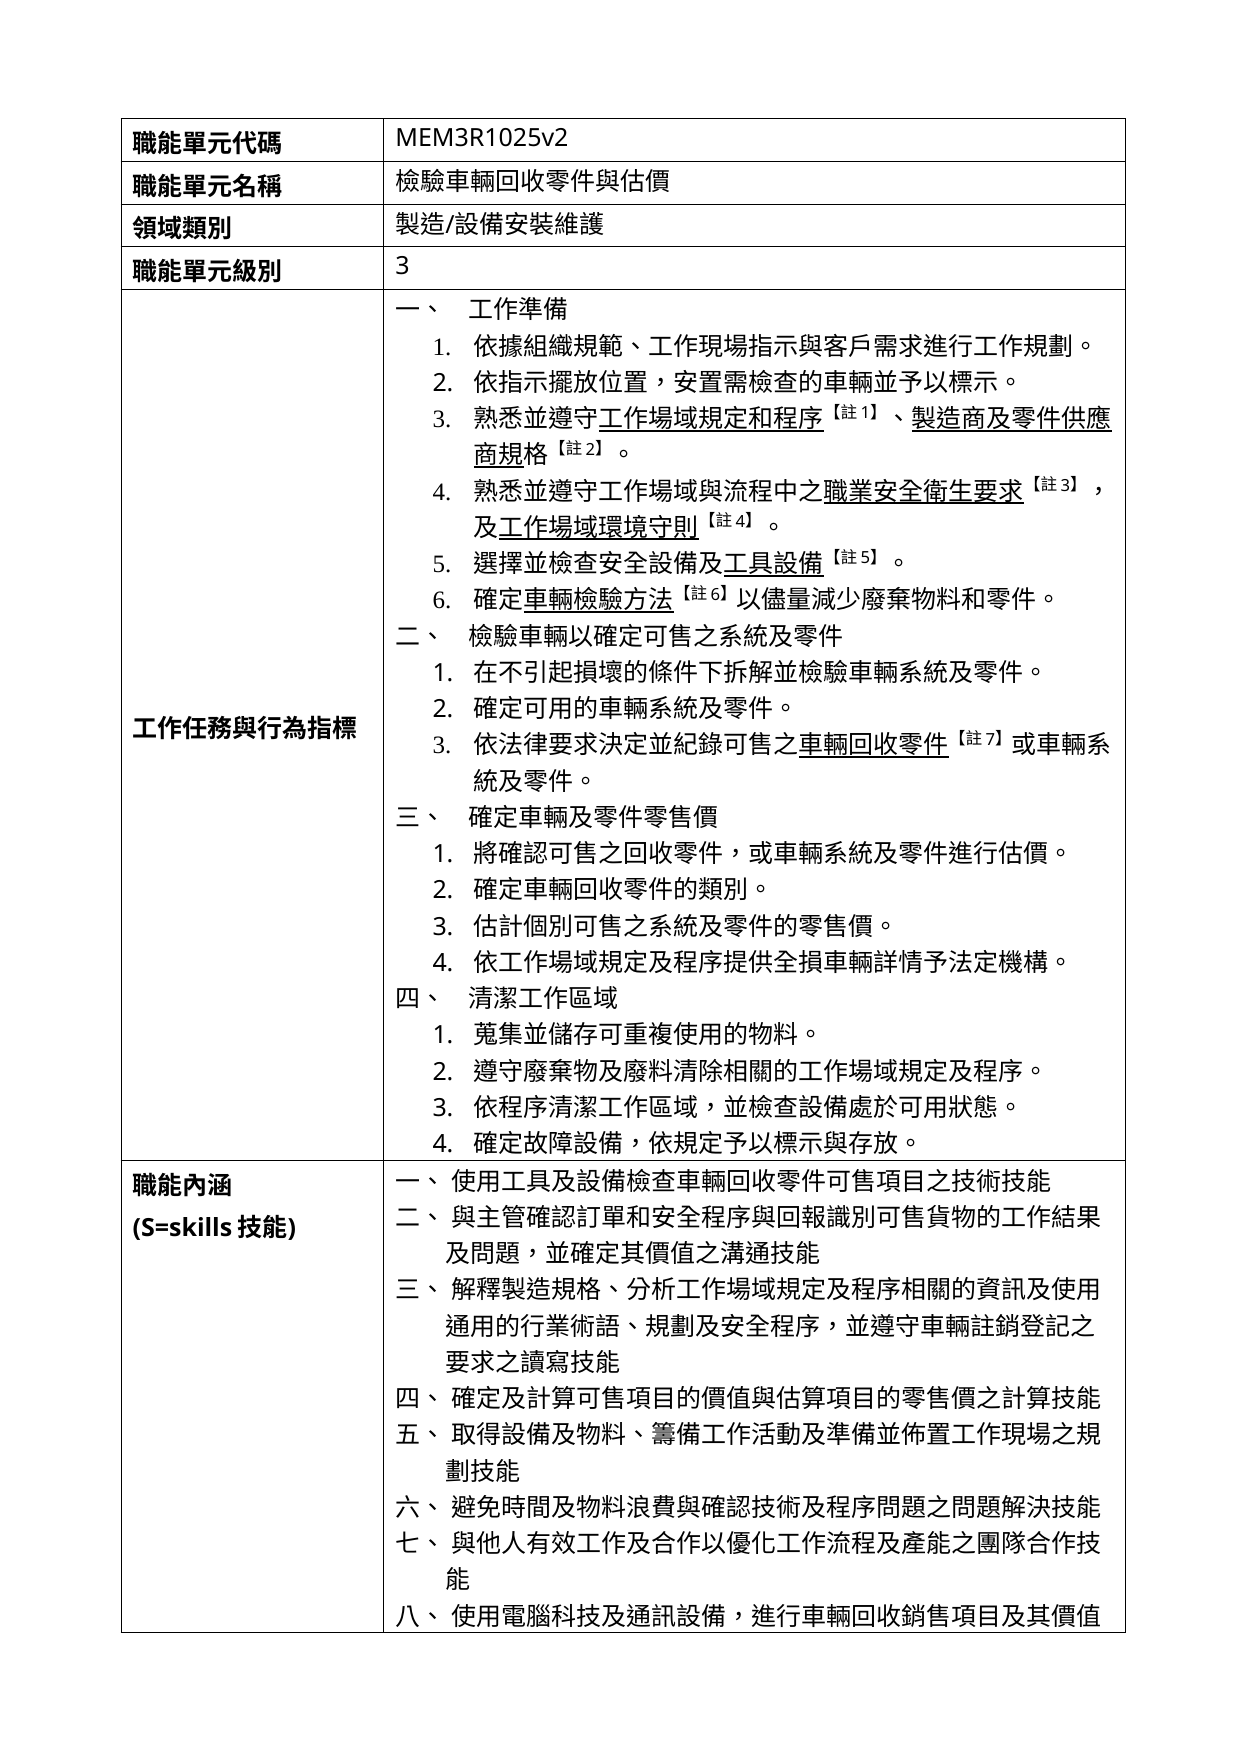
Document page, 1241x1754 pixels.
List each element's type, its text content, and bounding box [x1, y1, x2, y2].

table_cell 職能單元名稱 [122, 162, 383, 203]
table_cell 領域類別 [122, 205, 383, 246]
table_header MEM3R1025v2 [384, 119, 1125, 161]
table_cell 製造/設備安裝維護 [384, 205, 1125, 246]
table_cell 檢驗車輛回收零件與估價 [384, 162, 1125, 203]
table_header 職能單元代碼 [122, 119, 383, 161]
table_cell 職能單元級別 [122, 247, 383, 289]
table_cell 職能內涵 (S=skills技能) [122, 1161, 383, 1632]
table_cell 使用工具及設備檢查車輛回收零件可售項目之技術技能 與主管確認訂單和安全程序與回報識別可售貨物的工作結果及問題，並確定其價值之溝通技能 解釋製造規格、分析工作場域規定及程序相關的資訊及使用通用的行業術語、規劃及安全程序，並遵守車輛註銷登記之要求之讀寫技能 確定及計算可售項目的價值與估算項目的零售價之計算技能 取得設備及物料、籌備工作活動及準備並佈置工作現場之規劃技能 避免時間及物料浪費與確認技術及程序問題之問題解決技能 與他人有效工作及合作以優化工作流程及產能之團隊合作技能 使用電腦科技及通訊設備，進行車輛回收銷售項目及其價值的研究和呈報之技術技能 [384, 1161, 1125, 1632]
table_cell 工作準備 依據組織規範、工作現場指示與客戶需求進行工作規劃。 依指示擺放位置，安置需檢查的車輛並予以標示。 熟悉並遵守工作場域規定和程序【註1】、製造商及零件供應商規格【註2】。 熟悉並遵守工作場域與流程中之職業安全衛生要求【註3】，及工作場域環境守則【註4】。 選擇並檢查安全設備及工具設備【註5】。 確定車輛檢驗方法【註6】以儘量減少廢棄物料和零件。 檢驗車輛以確定可售之系統及零件 在不引起損壞的條件下拆解並檢驗車輛系統及零件。 確定可用的車輛系統及零件。 依法律要求決定並紀錄可售之車輛回收零件【註7】或車輛系統及零件。 確定車輛及零件零售價 將確認可售之回收零件，或車輛系統及零件進行估價。 確定車輛回收零件的類別。 估計個別可售之系統及零件的零售價。 依工作場域規定及程序提供全損車輛詳情予法定機構。 清潔工作區域 蒐集並儲存可重複使用的物料。 遵守廢棄物及廢料清除相關的工作場域規定及程序。 依程序清潔工作區域，並檢查設備處於可用狀態。 確定故障設備，依規定予以標示與存放。 [384, 290, 1125, 1160]
table_cell 3 [384, 247, 1125, 289]
table_cell 工作任務與行為指標 [122, 290, 383, 1160]
